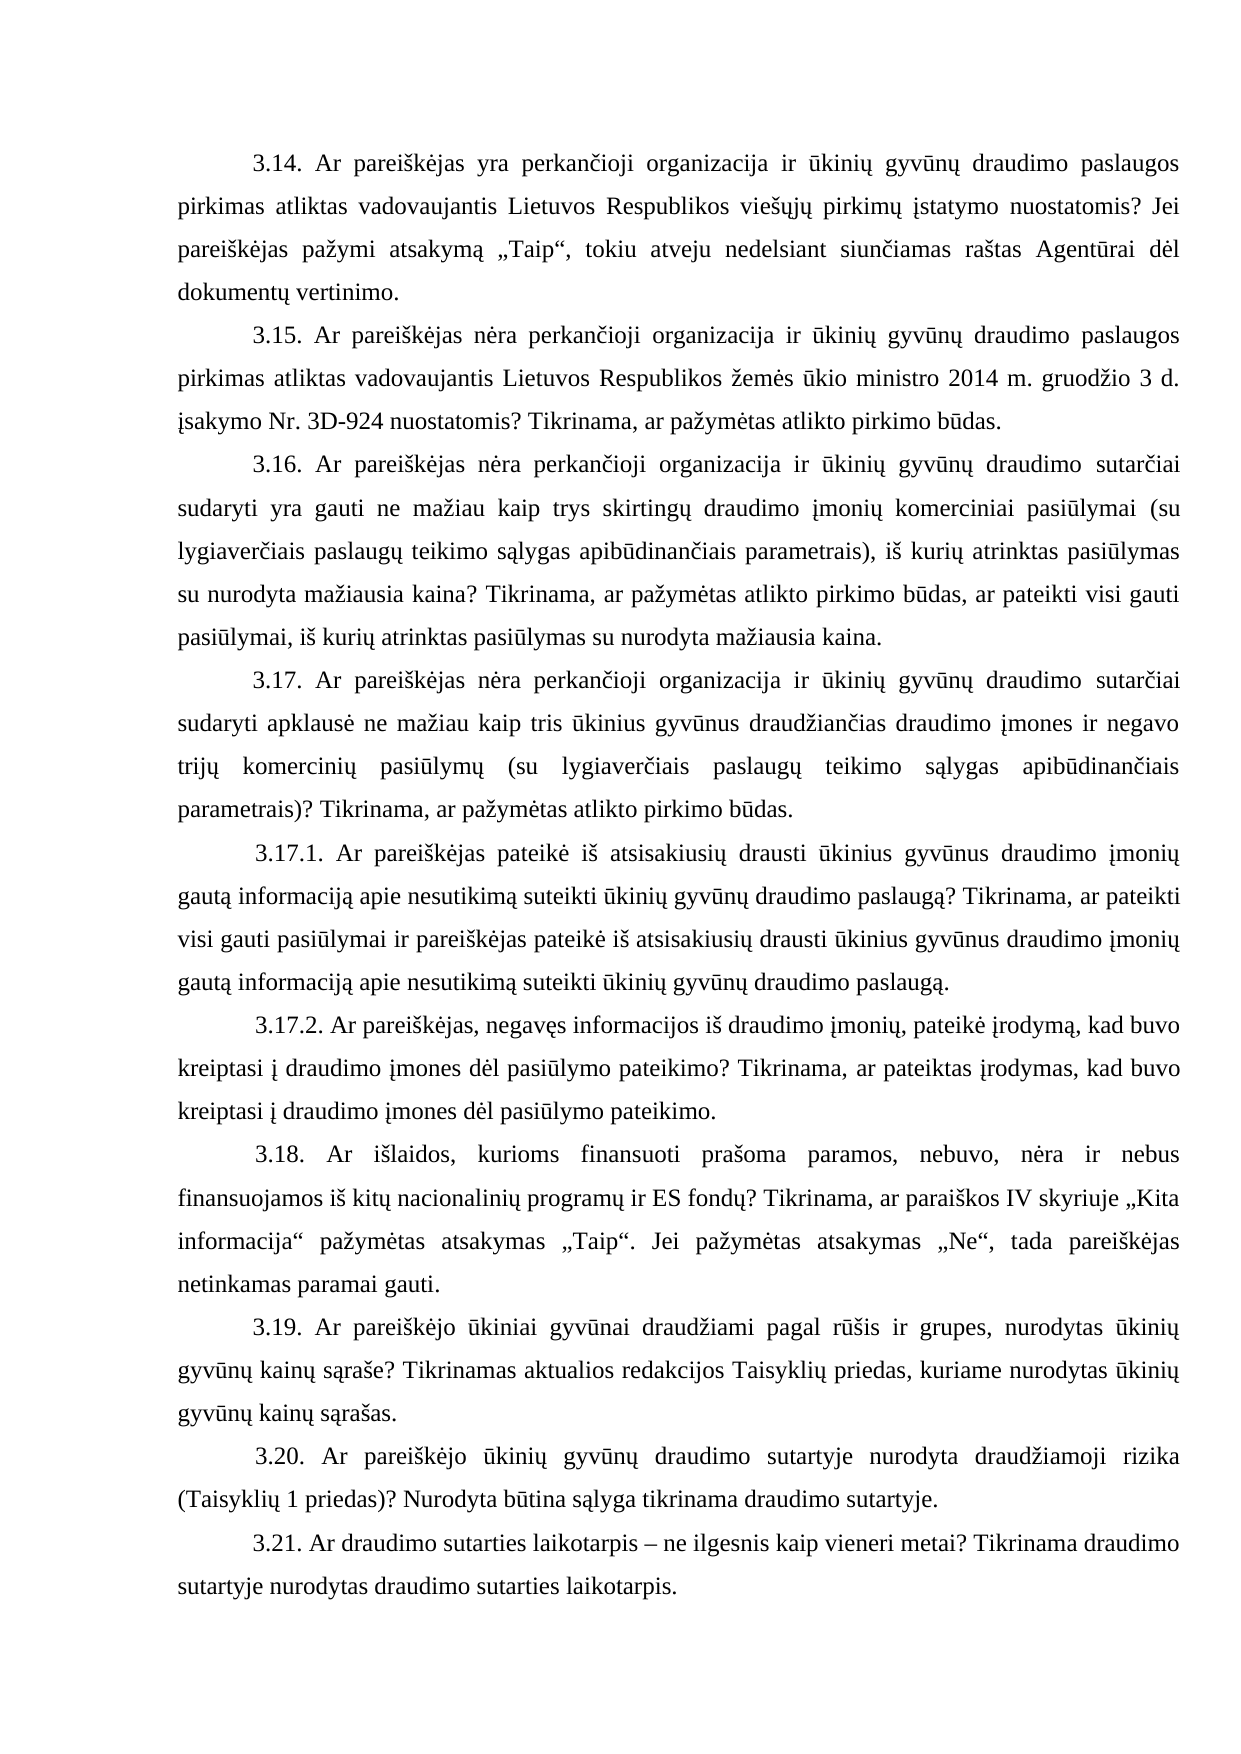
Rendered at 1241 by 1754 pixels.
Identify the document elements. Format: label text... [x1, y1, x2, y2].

text 3.17.1. Ar pareiškėjas pateikė iš atsisakiusių drausti ūkinius gyvūnus draudimo įmonių gautą informaciją apie nesutikimą suteikti ūkinių gyvūnų draudimo paslaugą? Tikrinama, ar pateikti visi gauti pasiūlymai ir pareiškėjas pateikė iš atsisakiusių drausti ūkinius gyvūnus draudimo įmonių gautą informaciją apie nesutikimą suteikti ūkinių gyvūnų draudimo paslaugą. [177, 838, 1181, 996]
text 3.15. Ar pareiškėjas nėra perkančioji organizacija ir ūkinių gyvūnų draudimo paslaugos pirkimas atliktas vadovaujantis Lietuvos Respublikos žemės ūkio ministro 2014 m. gruodžio 3 d. įsakymo Nr. 3D-924 nuostatomis? Tikrinama, ar pažymėtas atlikto pirkimo būdas. [177, 320, 1181, 435]
text 3.16. Ar pareiškėjas nėra perkančioji organizacija ir ūkinių gyvūnų draudimo sutarčiai sudaryti yra gauti ne mažiau kaip trys skirtingų draudimo įmonių komerciniai pasiūlymai (su lygiaverčiais paslaugų teikimo sąlygas apibūdinančiais parametrais), iš kurių atrinktas pasiūlymas su nurodyta mažiausia kaina? Tikrinama, ar pažymėtas atlikto pirkimo būdas, ar pateikti visi gauti pasiūlymai, iš kurių atrinktas pasiūlymas su nurodyta mažiausia kaina. [177, 449, 1181, 651]
text 3.20. Ar pareiškėjo ūkinių gyvūnų draudimo sutartyje nurodyta draudžiamoji rizika (Taisyklių 1 priedas)? Nurodyta būtina sąlyga tikrinama draudimo sutartyje. [177, 1441, 1181, 1513]
text 3.19. Ar pareiškėjo ūkiniai gyvūnai draudžiami pagal rūšis ir grupes, nurodytas ūkinių gyvūnų kainų sąraše? Tikrinamas aktualios redakcijos Taisyklių priedas, kuriame nurodytas ūkinių gyvūnų kainų sąrašas. [177, 1312, 1181, 1427]
text 3.17. Ar pareiškėjas nėra perkančioji organizacija ir ūkinių gyvūnų draudimo sutarčiai sudaryti apklausė ne mažiau kaip tris ūkinius gyvūnus draudžiančias draudimo įmones ir negavo trijų komercinių pasiūlymų (su lygiaverčiais paslaugų teikimo sąlygas apibūdinančiais parametrais)? Tikrinama, ar pažymėtas atlikto pirkimo būdas. [177, 665, 1181, 823]
text 3.21. Ar draudimo sutarties laikotarpis – ne ilgesnis kaip vieneri metai? Tikrinama draudimo sutartyje nurodytas draudimo sutarties laikotarpis. [177, 1528, 1181, 1599]
text 3.18. Ar išlaidos, kurioms finansuoti prašoma paramos, nebuvo, nėra ir nebus finansuojamos iš kitų nacionalinių programų ir ES fondų? Tikrinama, ar paraiškos IV skyriuje „Kita informacija“ pažymėtas atsakymas „Taip“. Jei pažymėtas atsakymas „Ne“, tada pareiškėjas netinkamas paramai gauti. [177, 1139, 1181, 1298]
text 3.14. Ar pareiškėjas yra perkančioji organizacija ir ūkinių gyvūnų draudimo paslaugos pirkimas atliktas vadovaujantis Lietuvos Respublikos viešųjų pirkimų įstatymo nuostatomis? Jei pareiškėjas pažymi atsakymą „Taip“, tokiu atveju nedelsiant siunčiamas raštas Agentūrai dėl dokumentų vertinimo. [177, 148, 1181, 306]
text 3.17.2. Ar pareiškėjas, negavęs informacijos iš draudimo įmonių, pateikė įrodymą, kad buvo kreiptasi į draudimo įmones dėl pasiūlymo pateikimo? Tikrinama, ar pateiktas įrodymas, kad buvo kreiptasi į draudimo įmones dėl pasiūlymo pateikimo. [177, 1010, 1181, 1125]
